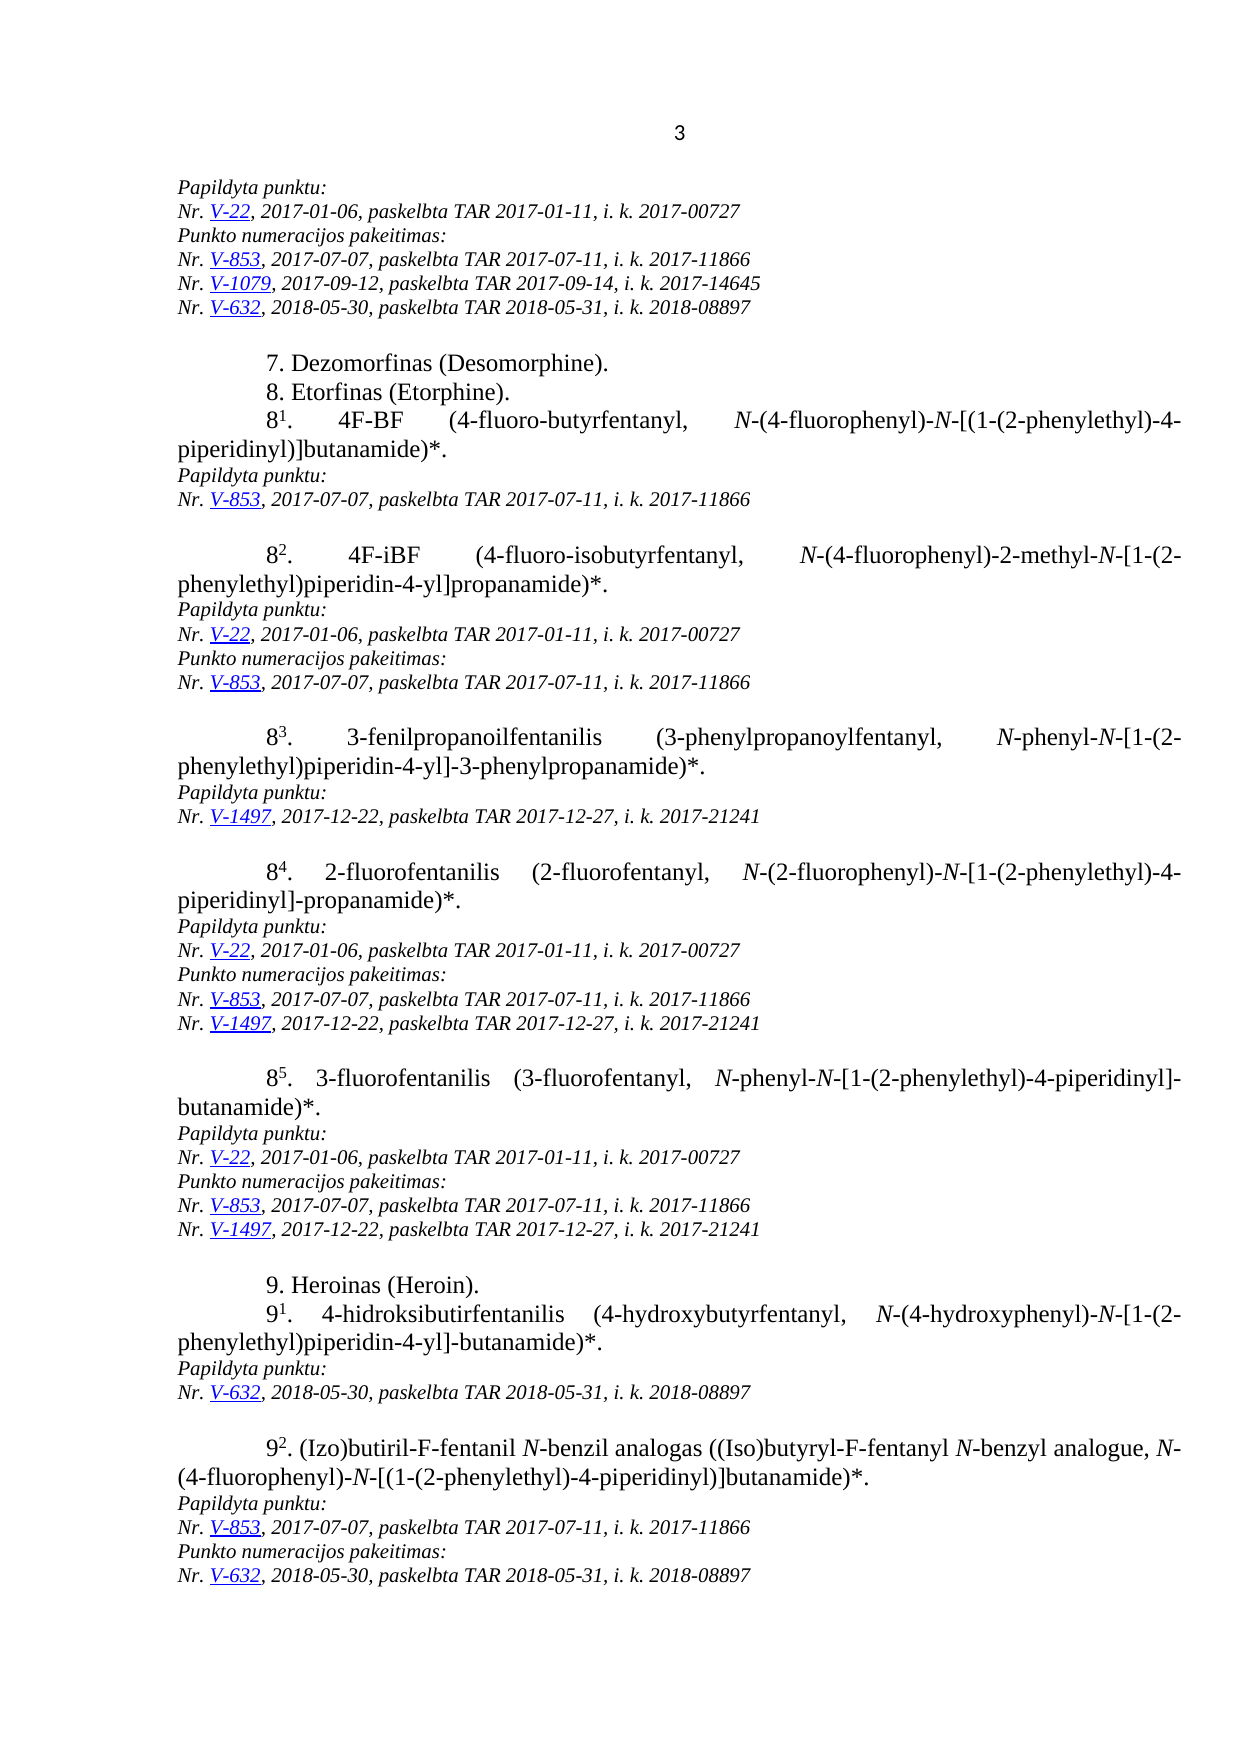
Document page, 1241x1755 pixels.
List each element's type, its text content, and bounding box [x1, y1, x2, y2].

text Punkto numeracijos pakeitimas: [177, 962, 1181, 986]
text Papildyta punktu: [177, 1121, 1181, 1145]
text 9. Heroinas (Heroin). [177, 1270, 1181, 1299]
text Nr. V-853, 2017-07-07, paskelbta TAR 2017-07-11, i. k. 2017-11866 [177, 1514, 1181, 1539]
text Nr. V-853, 2017-07-07, paskelbta TAR 2017-07-11, i. k. 2017-11866 [177, 247, 1181, 271]
text 91. 4-hidroksibutirfentanilis (4-hydroxybutyrfentanyl, N-(4-hydroxyphenyl)-N-[1-(2-phenylethyl)piperidin-4-yl]-butanamide)*. [177, 1299, 1181, 1356]
text Papildyta punktu: [177, 780, 1181, 804]
text 8. Etorfinas (Etorphine). [177, 377, 1181, 406]
text Nr. V-853, 2017-07-07, paskelbta TAR 2017-07-11, i. k. 2017-11866 [177, 986, 1181, 1011]
text Papildyta punktu: [177, 1491, 1181, 1514]
text Nr. V-22, 2017-01-06, paskelbta TAR 2017-01-11, i. k. 2017-00727 [177, 938, 1181, 962]
text 83. 3-fenilpropanoilfentanilis (3-phenylpropanoylfentanyl, N-phenyl-N-[1-(2-phenylethyl)piperidin-4-yl]-3-phenylpropanamide)*. [177, 722, 1181, 780]
text Nr. V-22, 2017-01-06, paskelbta TAR 2017-01-11, i. k. 2017-00727 [177, 199, 1181, 223]
text Nr. V-853, 2017-07-07, paskelbta TAR 2017-07-11, i. k. 2017-11866 [177, 669, 1181, 694]
text Nr. V-632, 2018-05-30, paskelbta TAR 2018-05-31, i. k. 2018-08897 [177, 1380, 1181, 1404]
text Papildyta punktu: [177, 914, 1181, 938]
text Nr. V-853, 2017-07-07, paskelbta TAR 2017-07-11, i. k. 2017-11866 [177, 487, 1181, 511]
text Nr. V-22, 2017-01-06, paskelbta TAR 2017-01-11, i. k. 2017-00727 [177, 621, 1181, 646]
text Nr. V-1497, 2017-12-22, paskelbta TAR 2017-12-27, i. k. 2017-21241 [177, 804, 1181, 828]
text Papildyta punktu: [177, 597, 1181, 621]
text Nr. V-22, 2017-01-06, paskelbta TAR 2017-01-11, i. k. 2017-00727 [177, 1145, 1181, 1169]
text Nr. V-632, 2018-05-30, paskelbta TAR 2018-05-31, i. k. 2018-08897 [177, 295, 1181, 319]
text Punkto numeracijos pakeitimas: [177, 646, 1181, 669]
text Nr. V-1079, 2017-09-12, paskelbta TAR 2017-09-14, i. k. 2017-14645 [177, 271, 1181, 295]
text Nr. V-1497, 2017-12-22, paskelbta TAR 2017-12-27, i. k. 2017-21241 [177, 1217, 1181, 1241]
text 7. Dezomorfinas (Desomorphine). [177, 348, 1181, 377]
text Nr. V-1497, 2017-12-22, paskelbta TAR 2017-12-27, i. k. 2017-21241 [177, 1011, 1181, 1034]
text 92. (Izo)butiril-F-fentanil N-benzil analogas ((Iso)butyryl-F-fentanyl N-benzyl analogue, N-(4-fluorophenyl)-N-[(1-(2-phenylethyl)-4-piperidinyl)]butanamide)*. [177, 1433, 1181, 1491]
text 82. 4F-iBF (4-fluoro-isobutyrfentanyl, N-(4-fluorophenyl)-2-methyl-N-[1-(2-phenylethyl)piperidin-4-yl]propanamide)*. [177, 540, 1181, 597]
text Nr. V-853, 2017-07-07, paskelbta TAR 2017-07-11, i. k. 2017-11866 [177, 1193, 1181, 1217]
text Papildyta punktu: [177, 1356, 1181, 1380]
text Papildyta punktu: [177, 463, 1181, 487]
text 85. 3-fluorofentanilis (3-fluorofentanyl, N-phenyl-N-[1-(2-phenylethyl)-4-piperidinyl]-butanamide)*. [177, 1063, 1181, 1121]
text Punkto numeracijos pakeitimas: [177, 1169, 1181, 1193]
text 81. 4F-BF (4-fluoro-butyrfentanyl, N-(4-fluorophenyl)-N-[(1-(2-phenylethyl)-4-piperidinyl)]butanamide)*. [177, 406, 1181, 463]
text Punkto numeracijos pakeitimas: [177, 223, 1181, 247]
text 84. 2-fluorofentanilis (2-fluorofentanyl, N-(2-fluorophenyl)-N-[1-(2-phenylethyl)-4-piperidinyl]-propanamide)*. [177, 857, 1181, 914]
text Punkto numeracijos pakeitimas: [177, 1539, 1181, 1563]
text Papildyta punktu: [177, 175, 1181, 199]
text Nr. V-632, 2018-05-30, paskelbta TAR 2018-05-31, i. k. 2018-08897 [177, 1563, 1181, 1587]
